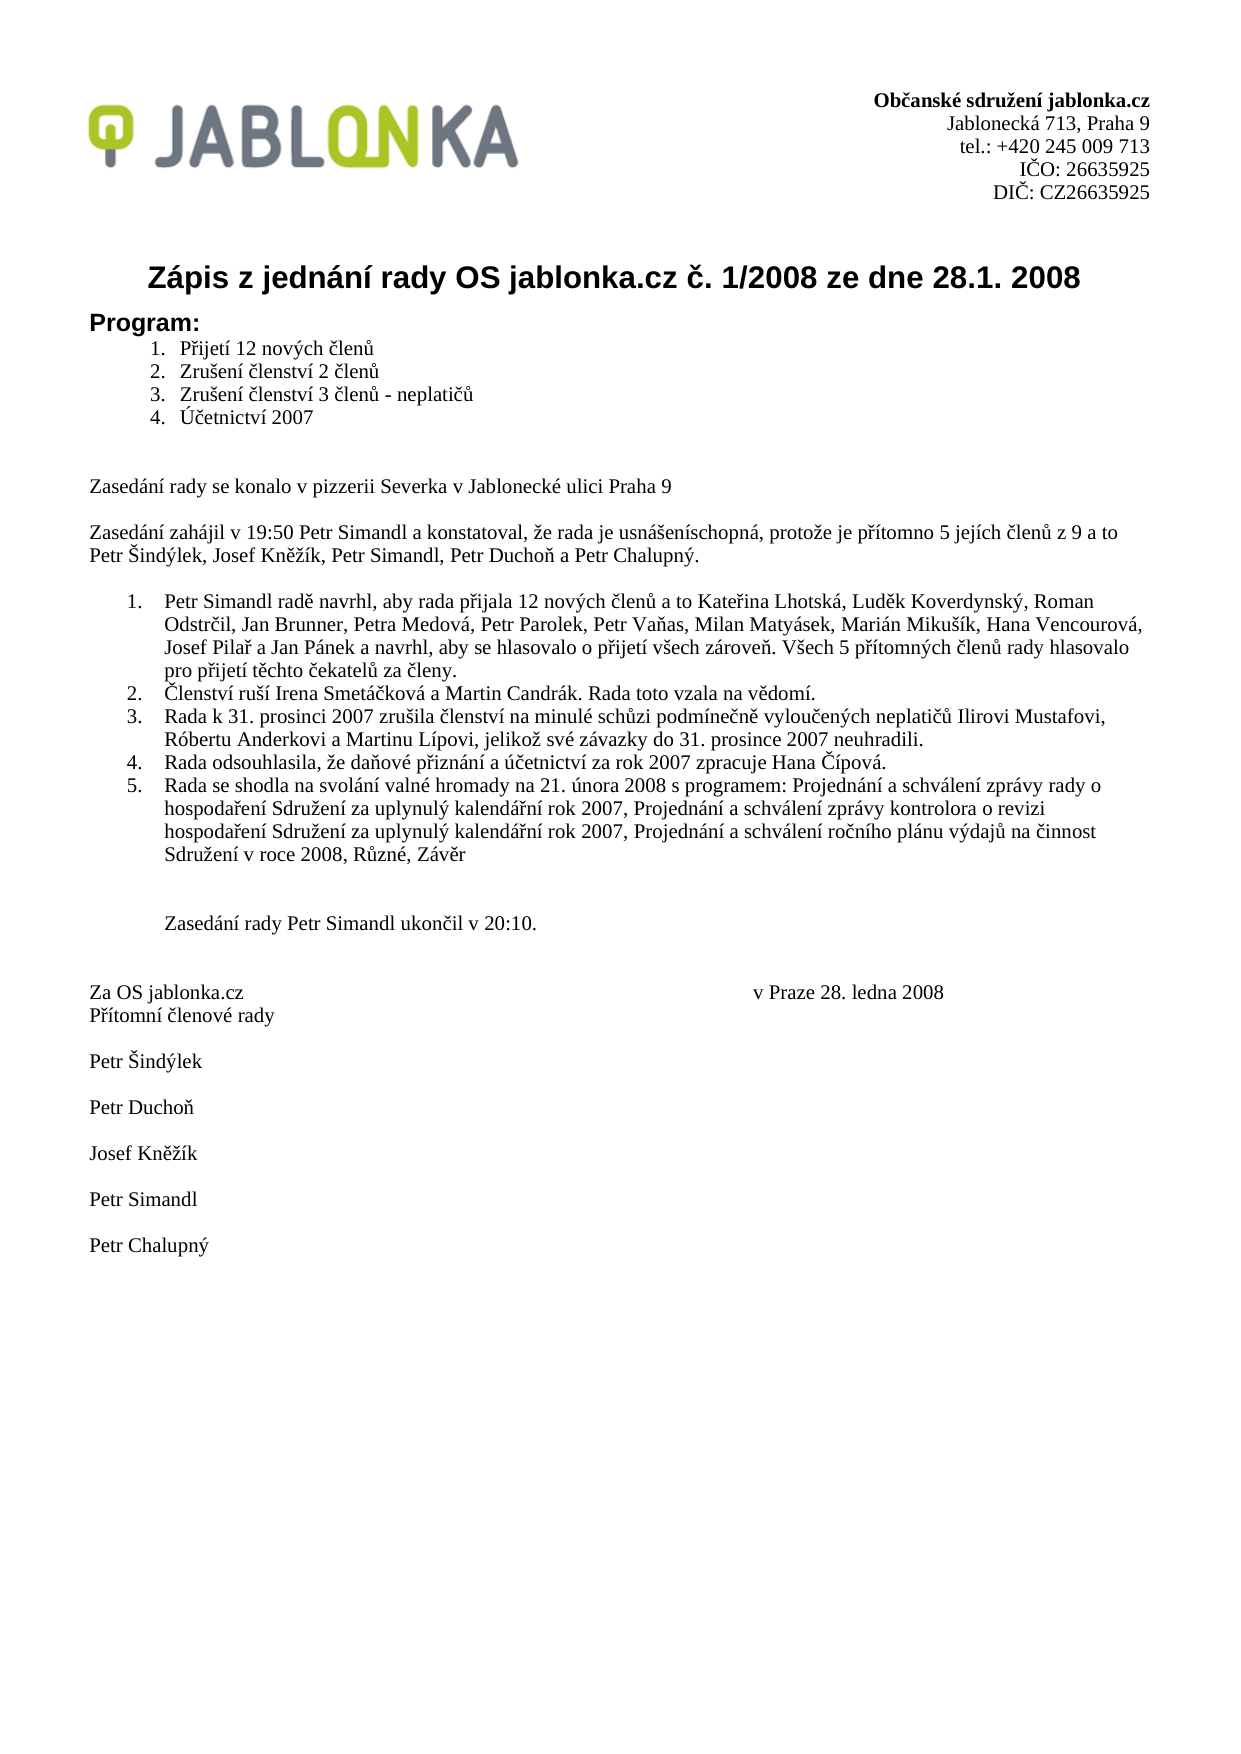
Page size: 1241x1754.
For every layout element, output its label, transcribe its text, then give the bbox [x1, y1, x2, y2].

list Petr Simandl radě navrhl, aby rada přijala 12 nových členů a to Kateřina Lhotská, Luděk Koverdynský, Roman Odstrčil, Jan Brunner, Petra Medová, Petr Parolek, Petr Vaňas, Milan Matyásek, Marián Mikušík, Hana Vencourová, Josef Pilař a Jan Pánek a navrhl, aby se hlasovalo o přijetí všech zároveň. Všech 5 přítomných členů rady hlasovalo pro přijetí těchto čekatelů za členy. [127, 590, 1150, 682]
list Zrušení členství 3 členů - neplatičů [150, 382, 1150, 406]
text Přítomní členové rady [89, 1004, 1150, 1027]
list Zasedání rady Petr Simandl ukončil v 20:10. [127, 912, 1150, 935]
list Rada odsouhlasila, že daňové přiznání a účetnictví za rok 2007 zpracuje Hana Čípová. [127, 751, 1150, 774]
list Rada k 31. prosinci 2007 zrušila členství na minulé schůzi podmínečně vyloučených neplatičů Ilirovi Mustafovi, Róbertu Anderkovi a Martinu Lípovi, jelikož své závazky do 31. prosince 2007 neuhradili. [127, 705, 1150, 751]
list Rada se shodla na svolání valné hromady na 21. února 2008 s programem: Projednání a schválení zprávy rady o hospodaření Sdružení za uplynulý kalendářní rok 2007, Projednání a schválení zprávy kontrolora o revizi hospodaření Sdružení za uplynulý kalendářní rok 2007, Projednání a schválení ročního plánu výdajů na činnost Sdružení v roce 2008, Různé, Závěr [127, 774, 1150, 866]
text Program: [89, 308, 1150, 336]
text Za OS jablonka.cz v Praze 28. ledna 2008 [89, 981, 1150, 1004]
text Zasedání rady se konalo v pizzerii Severka v Jablonecké ulici Praha 9 [89, 474, 1150, 498]
text Petr Simandl [89, 1188, 1150, 1211]
picture [71, 89, 535, 184]
text Josef Kněžík [89, 1142, 1150, 1165]
subtitle Zápis z jednání rady OS jablonka.cz č. 1/2008 ze dne 28.1. 2008 [89, 259, 1150, 296]
list Zrušení členství 2 členů [150, 359, 1150, 382]
text Petr Duchoň [89, 1096, 1150, 1119]
text Petr Šindýlek [89, 1050, 1150, 1073]
list Účetnictví 2007 [150, 406, 1150, 428]
list Přijetí 12 nových členů [150, 336, 1150, 359]
list Členství ruší Irena Smetáčková a Martin Candrák. Rada toto vzala na vědomí. [127, 682, 1150, 705]
text Petr Chalupný [89, 1234, 1150, 1257]
text Zasedání zahájil v 19:50 Petr Simandl a konstatoval, že rada je usnášeníschopná, protože je přítomno 5 jejích členů z 9 a to Petr Šindýlek, Josef Kněžík, Petr Simandl, Petr Duchoň a Petr Chalupný. [89, 498, 1150, 567]
